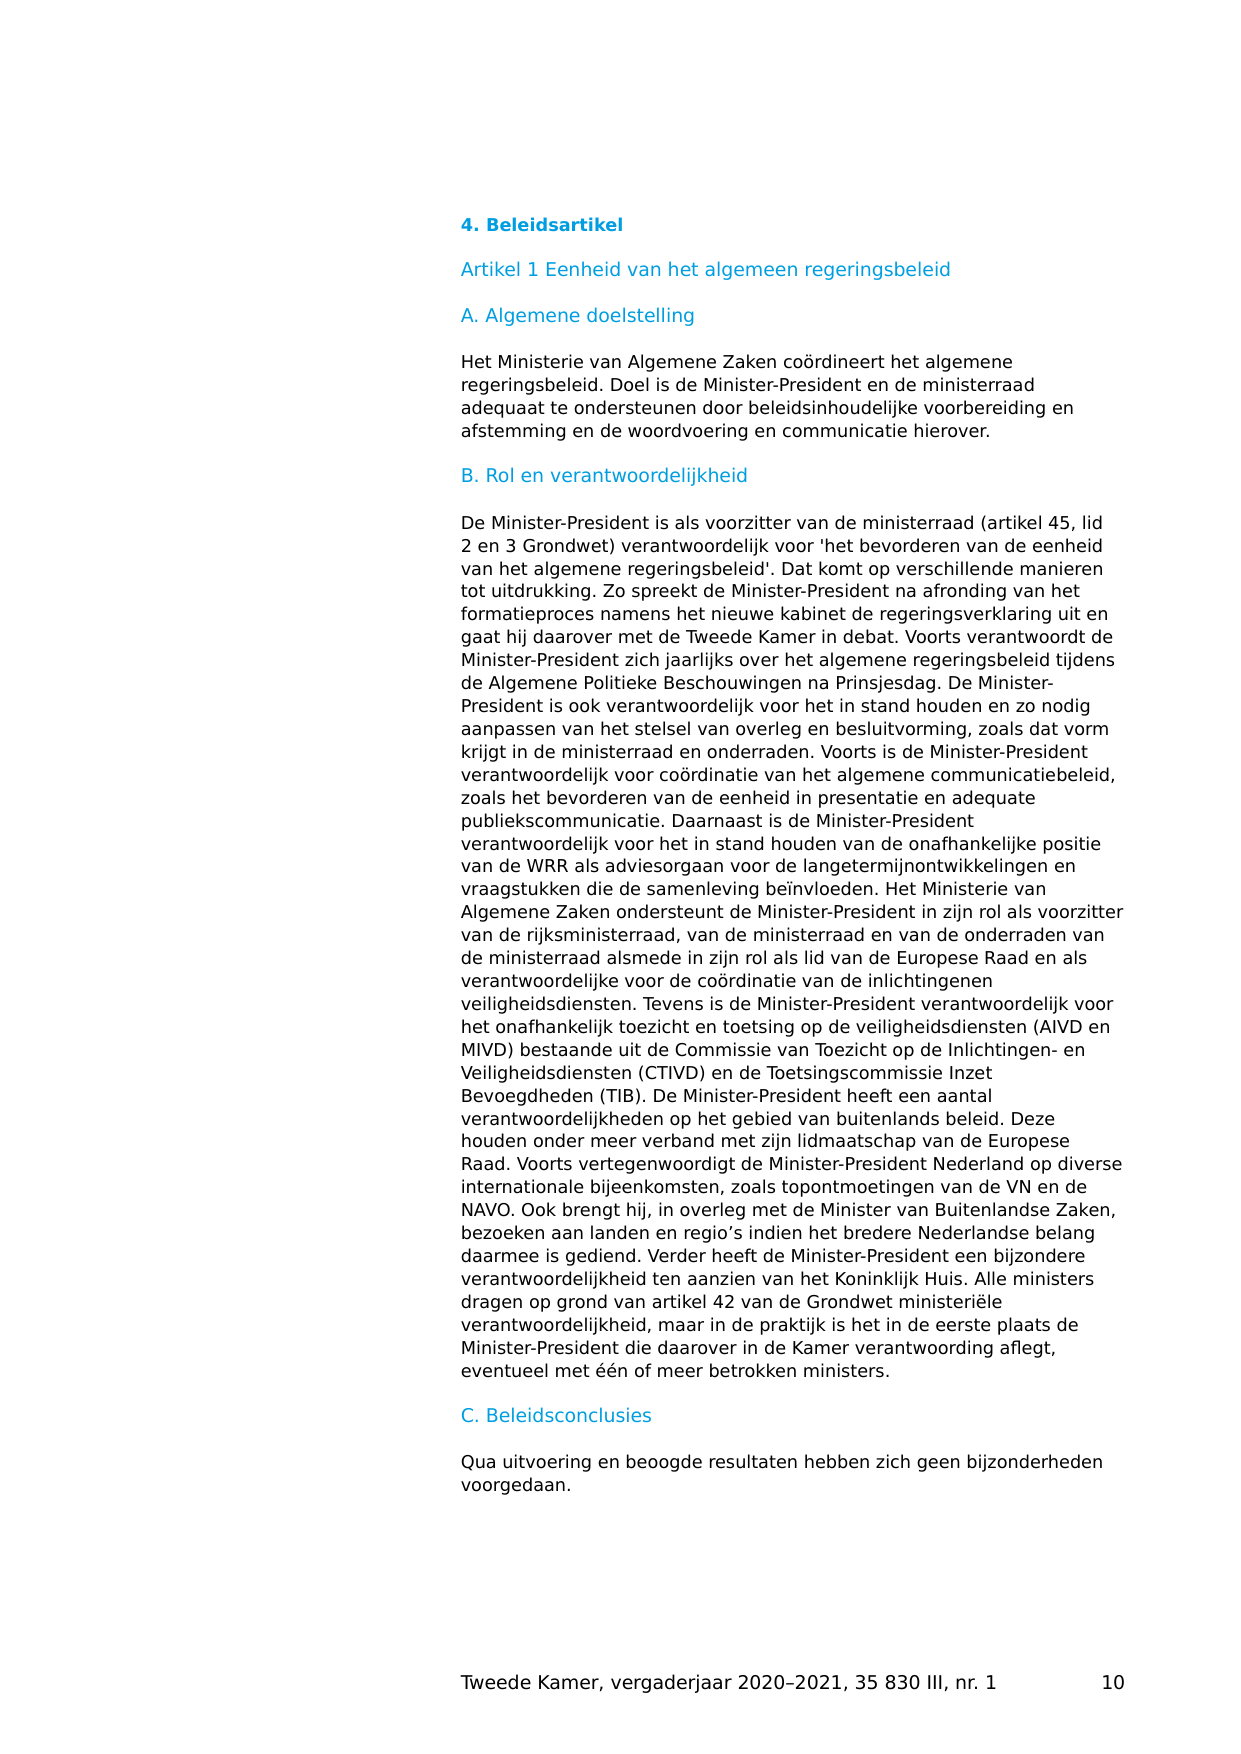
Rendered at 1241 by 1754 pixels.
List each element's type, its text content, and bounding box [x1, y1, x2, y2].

text De Minister-President is als voorzitter van de ministerraad (artikel 45, lid 2 en 3 Grondwet) verantwoordelijk voor 'het bevorderen van de eenheid van het algemene regeringsbeleid'. Dat komt op verschillende manieren tot uitdrukking. Zo spreekt de Minister-President na afronding van het formatieproces namens het nieuwe kabinet de regeringsverklaring uit en gaat hij daarover met de Tweede Kamer in debat. Voorts verantwoordt de Minister-President zich jaarlijks over het algemene regeringsbeleid tijdens de Algemene Politieke Beschouwingen na Prinsjesdag. De Minister-President is ook verantwoordelijk voor het in stand houden en zo nodig aanpassen van het stelsel van overleg en besluitvorming, zoals dat vorm krijgt in de ministerraad en onderraden. Voorts is de Minister-President verantwoordelijk voor coördinatie van het algemene communicatiebeleid, zoals het bevorderen van de eenheid in presentatie en adequate publiekscommunicatie. Daarnaast is de Minister-President verantwoordelijk voor het in stand houden van de onafhankelijke positie van de WRR als adviesorgaan voor de langetermijnontwikkelingen en vraagstukken die de samenleving beïnvloeden. Het Ministerie van Algemene Zaken ondersteunt de Minister-President in zijn rol als voorzitter van de rijksministerraad, van de ministerraad en van de onderraden van de ministerraad alsmede in zijn rol als lid van de Europese Raad en als verantwoordelijke voor de coördinatie van de inlichtingenen veiligheidsdiensten. Tevens is de Minister-President verantwoordelijk voor het onafhankelijk toezicht en toetsing op de veiligheidsdiensten (AIVD en MIVD) bestaande uit de Commissie van Toezicht op de Inlichtingen- en Veiligheidsdiensten (CTIVD) en de Toetsingscommissie Inzet Bevoegdheden (TIB). De Minister-President heeft een aantal verantwoordelijkheden op het gebied van buitenlands beleid. Deze houden onder meer verband met zijn lidmaatschap van de Europese Raad. Voorts vertegenwoordigt de Minister-President Nederland op diverse internationale bijeenkomsten, zoals topontmoetingen van de VN en de NAVO. Ook brengt hij, in overleg met de Minister van Buitenlandse Zaken, bezoeken aan landen en regio’s indien het bredere Nederlandse belang daarmee is gediend. Verder heeft de Minister-President een bijzondere verantwoordelijkheid ten aanzien van het Koninklijk Huis. Alle ministers dragen op grond van artikel 42 van de Grondwet ministeriële verantwoordelijkheid, maar in de praktijk is het in de eerste plaats de Minister-President die daarover in de Kamer verantwoording aflegt, eventueel met één of meer betrokken ministers. [461, 511, 1125, 1382]
text Qua uitvoering en beoogde resultaten hebben zich geen bijzonderheden voorgedaan. [461, 1450, 1125, 1496]
title 4. Beleidsartikel [461, 213, 1125, 236]
text Het Ministerie van Algemene Zaken coördineert het algemene regeringsbeleid. Doel is de Minister-President en de ministerraad adequaat te ondersteunen door beleidsinhoudelijke voorbereiding en afstemming en de woordvoering en communicatie hierover. [461, 351, 1125, 442]
title A. Algemene doelstelling [461, 305, 1125, 327]
title Artikel 1 Eenheid van het algemeen regeringsbeleid [461, 259, 1125, 281]
title C. Beleidsconclusies [461, 1404, 1125, 1426]
title B. Rol en verantwoordelijkheid [461, 465, 1125, 487]
